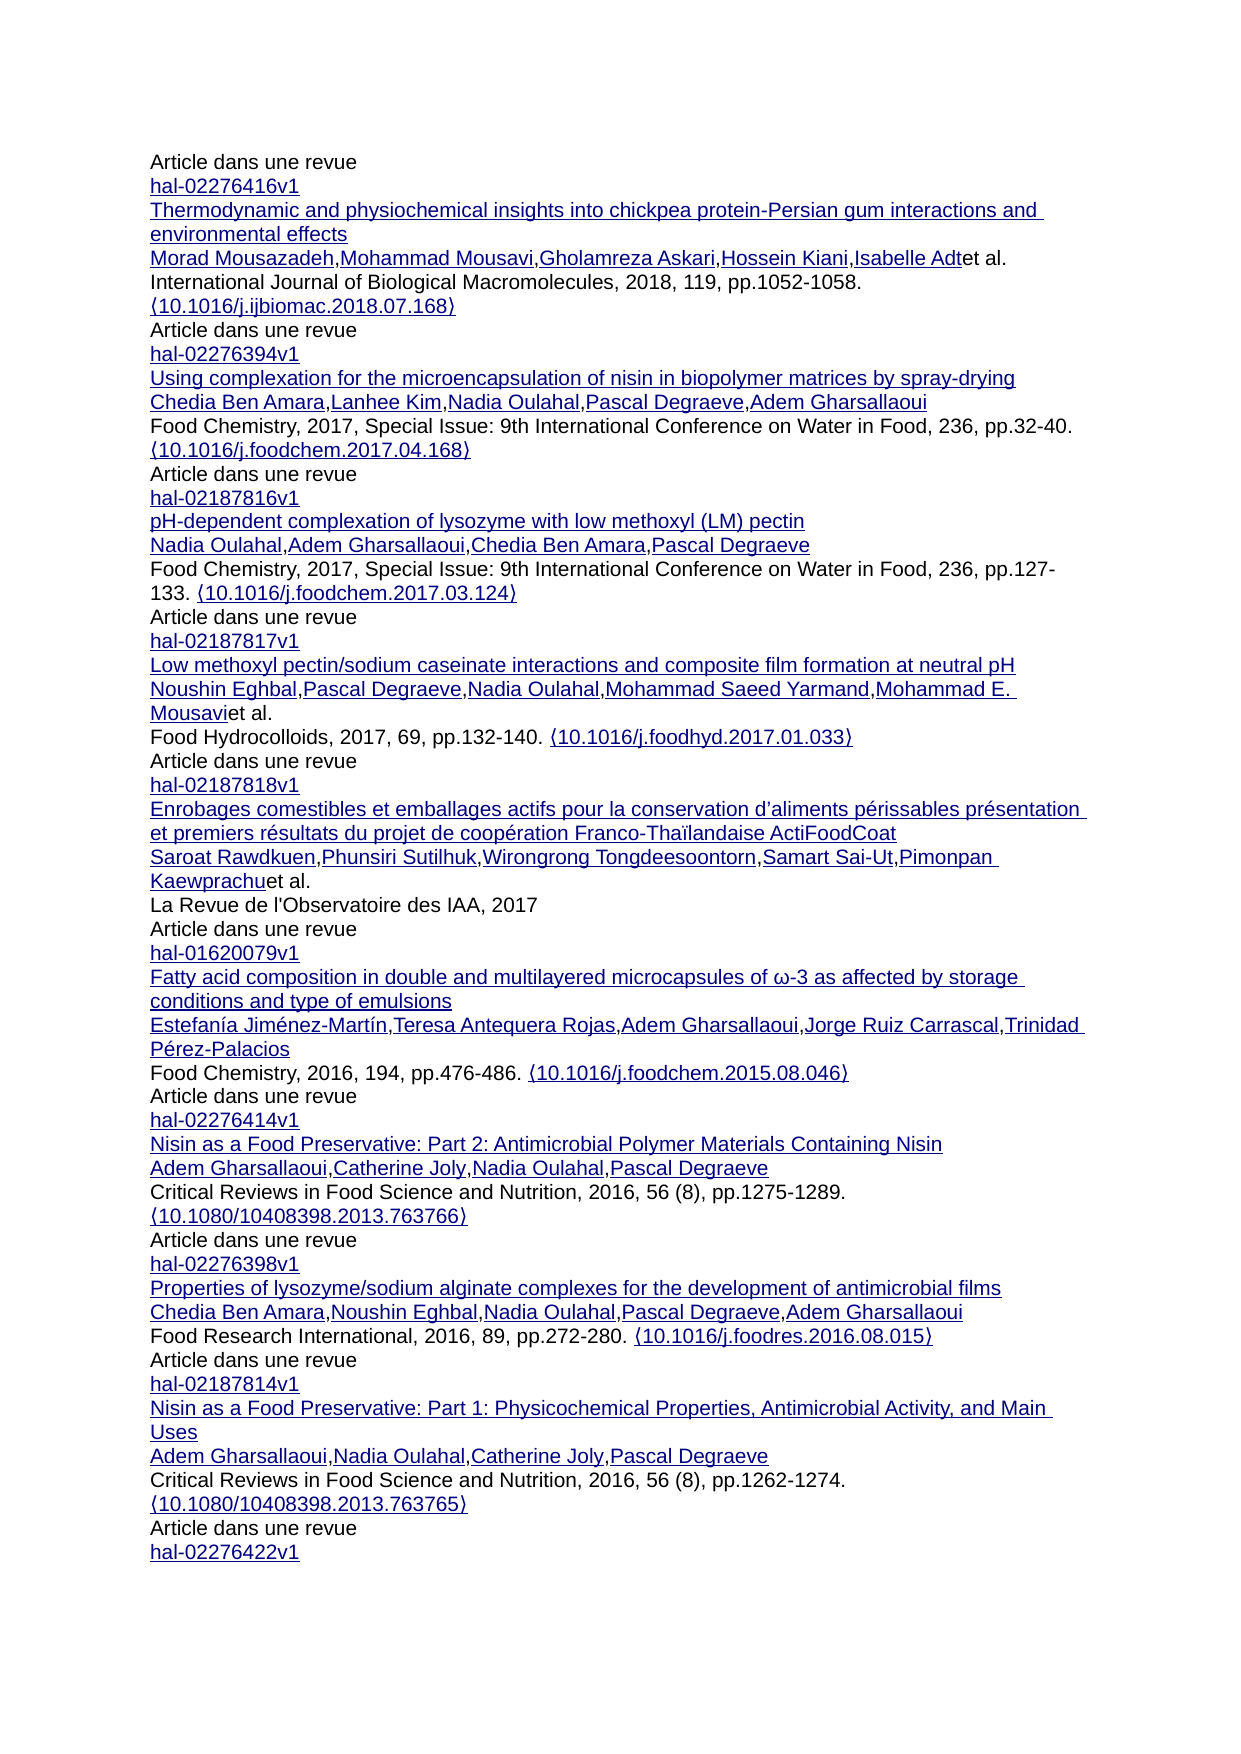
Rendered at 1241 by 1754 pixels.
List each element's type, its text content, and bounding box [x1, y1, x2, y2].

table_cell Low methoxyl pectin/sodium caseinate interactions and composite film formation at neutral pH Noushin Eghbal,Pascal Degraeve,Nadia Oulahal,Mohammad Saeed Yarmand,Mohammad E. Mousaviet al. Food Hydrocolloids, 2017, 69, pp.132-140. ⟨10.1016/j.foodhyd.2017.01.033⟩ Article dans une revue hal-02187818v1 [150, 653, 1090, 797]
table_cell Thermodynamic and physiochemical insights into chickpea protein-Persian gum interactions and environmental effects Morad Mousazadeh,Mohammad Mousavi,Gholamreza Askari,Hossein Kiani,Isabelle Adtet al. International Journal of Biological Macromolecules, 2018, 119, pp.1052-1058. ⟨10.1016/j.ijbiomac.2018.07.168⟩ Article dans une revue hal-02276394v1 [150, 198, 1090, 366]
table_cell pH-dependent complexation of lysozyme with low methoxyl (LM) pectin Nadia Oulahal,Adem Gharsallaoui,Chedia Ben Amara,Pascal Degraeve Food Chemistry, 2017, Special Issue: 9th International Conference on Water in Food, 236, pp.127-133. ⟨10.1016/j.foodchem.2017.03.124⟩ Article dans une revue hal-02187817v1 [150, 509, 1090, 653]
table_cell Nisin as a Food Preservative: Part 1: Physicochemical Properties, Antimicrobial Activity, and Main Uses Adem Gharsallaoui,Nadia Oulahal,Catherine Joly,Pascal Degraeve Critical Reviews in Food Science and Nutrition, 2016, 56 (8), pp.1262-1274. ⟨10.1080/10408398.2013.763765⟩ Article dans une revue hal-02276422v1 [150, 1396, 1090, 1563]
table_cell Enrobages comestibles et emballages actifs pour la conservation d’aliments périssables présentation et premiers résultats du projet de coopération Franco-Thaïlandaise ActiFoodCoat Saroat Rawdkuen,Phunsiri Sutilhuk,Wirongrong Tongdeesoontorn,Samart Sai-Ut,Pimonpan Kaewprachuet al. La Revue de l'Observatoire des IAA, 2017 Article dans une revue hal-01620079v1 [150, 797, 1090, 964]
table_cell Fatty acid composition in double and multilayered microcapsules of ω-3 as affected by storage conditions and type of emulsions Estefanía Jiménez-Martín,Teresa Antequera Rojas,Adem Gharsallaoui,Jorge Ruiz Carrascal,Trinidad Pérez-Palacios Food Chemistry, 2016, 194, pp.476-486. ⟨10.1016/j.foodchem.2015.08.046⟩ Article dans une revue hal-02276414v1 [150, 965, 1090, 1132]
table_cell Using complexation for the microencapsulation of nisin in biopolymer matrices by spray-drying Chedia Ben Amara,Lanhee Kim,Nadia Oulahal,Pascal Degraeve,Adem Gharsallaoui Food Chemistry, 2017, Special Issue: 9th International Conference on Water in Food, 236, pp.32-40. ⟨10.1016/j.foodchem.2017.04.168⟩ Article dans une revue hal-02187816v1 [150, 366, 1090, 509]
table_cell Article dans une revue hal-02276416v1 [150, 150, 1090, 198]
table_cell Properties of lysozyme/sodium alginate complexes for the development of antimicrobial films Chedia Ben Amara,Noushin Eghbal,Nadia Oulahal,Pascal Degraeve,Adem Gharsallaoui Food Research International, 2016, 89, pp.272-280. ⟨10.1016/j.foodres.2016.08.015⟩ Article dans une revue hal-02187814v1 [150, 1276, 1090, 1396]
table_cell Nisin as a Food Preservative: Part 2: Antimicrobial Polymer Materials Containing Nisin Adem Gharsallaoui,Catherine Joly,Nadia Oulahal,Pascal Degraeve Critical Reviews in Food Science and Nutrition, 2016, 56 (8), pp.1275-1289. ⟨10.1080/10408398.2013.763766⟩ Article dans une revue hal-02276398v1 [150, 1132, 1090, 1276]
